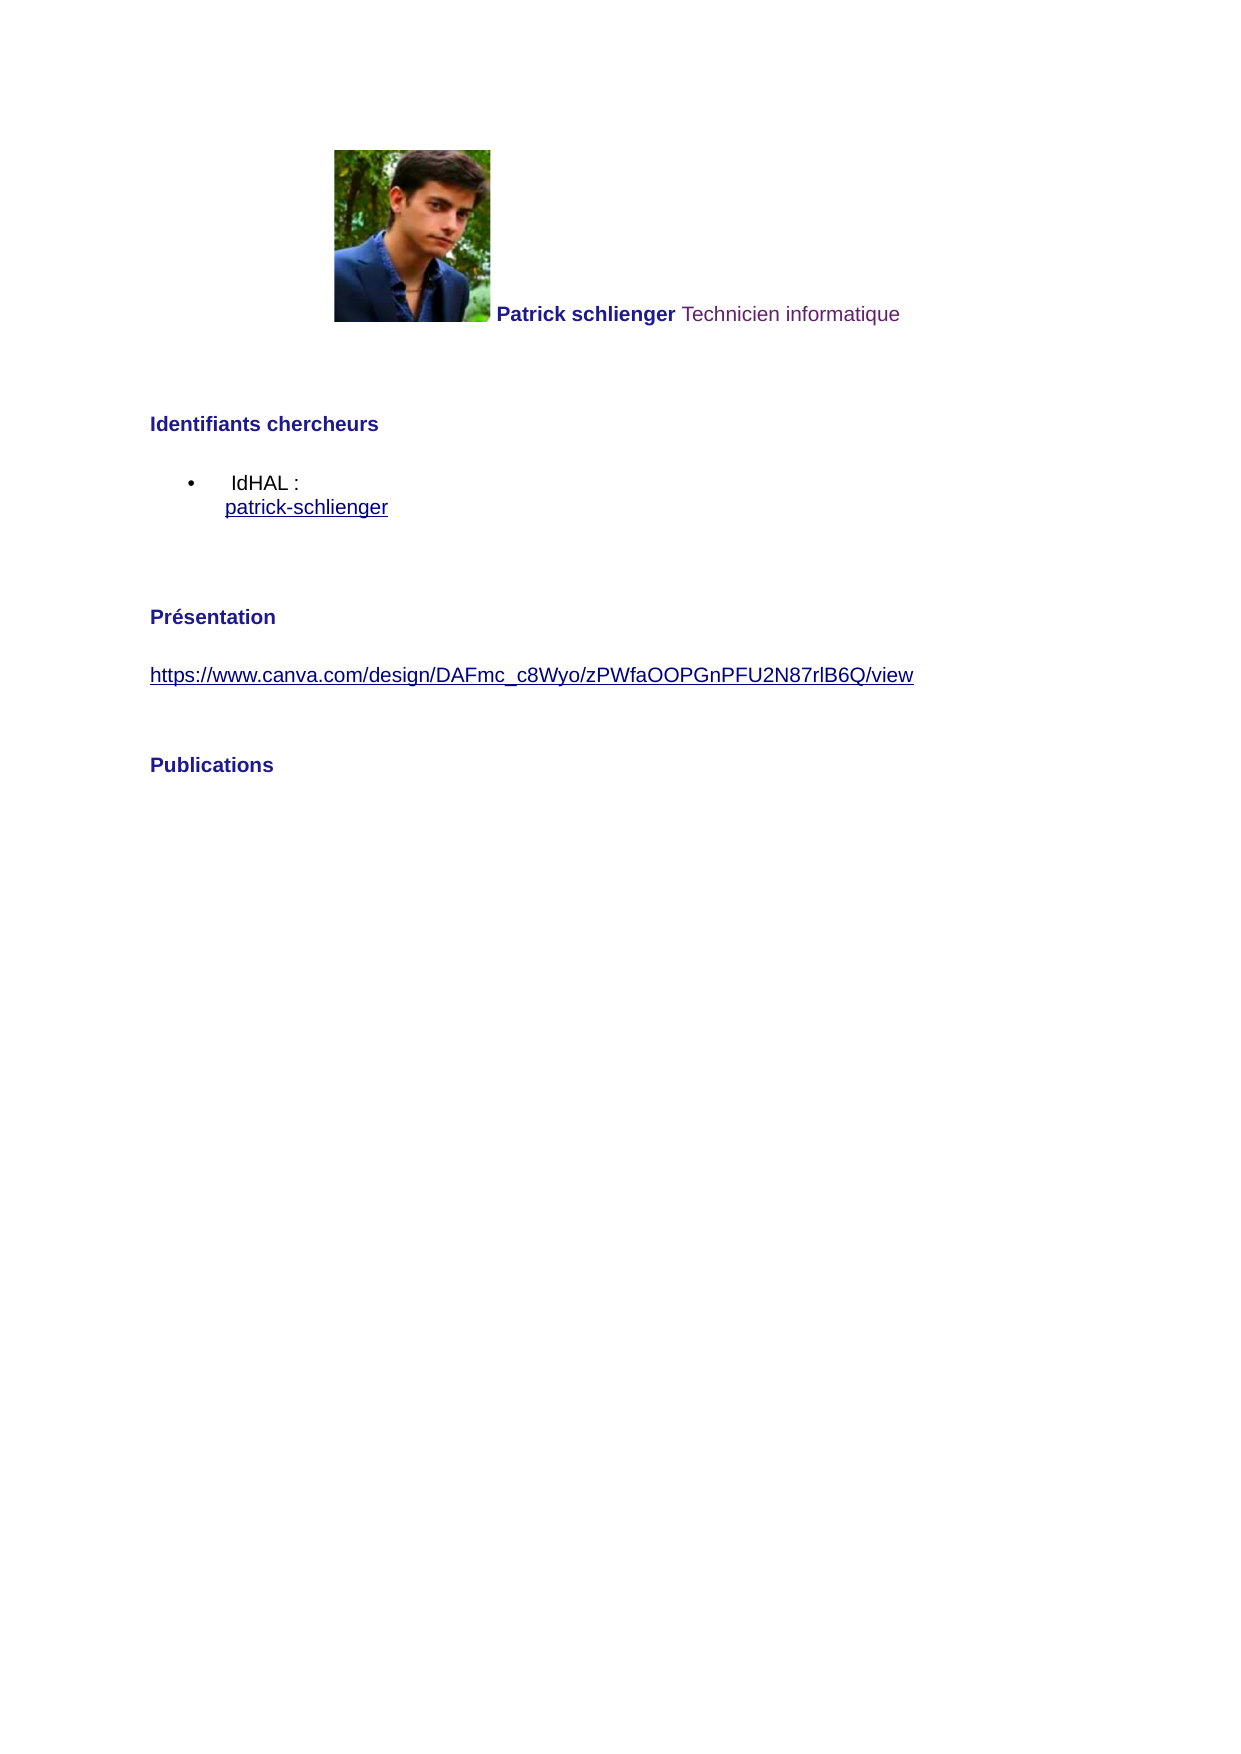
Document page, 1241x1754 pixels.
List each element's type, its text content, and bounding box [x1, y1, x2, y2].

subtitle Publications [150, 753, 1090, 777]
list patrick-schlienger [187, 494, 1090, 518]
subtitle Identifiants chercheurs [150, 412, 1090, 436]
subtitle Présentation [150, 605, 1090, 629]
subtitle Patrick schlienger Technicien informatique [150, 150, 1090, 326]
picture [334, 150, 491, 322]
text https://www.canva.com/design/DAFmc_c8Wyo/zPWfaOOPGnPFU2N87rlB6Q/view [150, 663, 1090, 687]
list IdHAL : [187, 471, 1090, 494]
